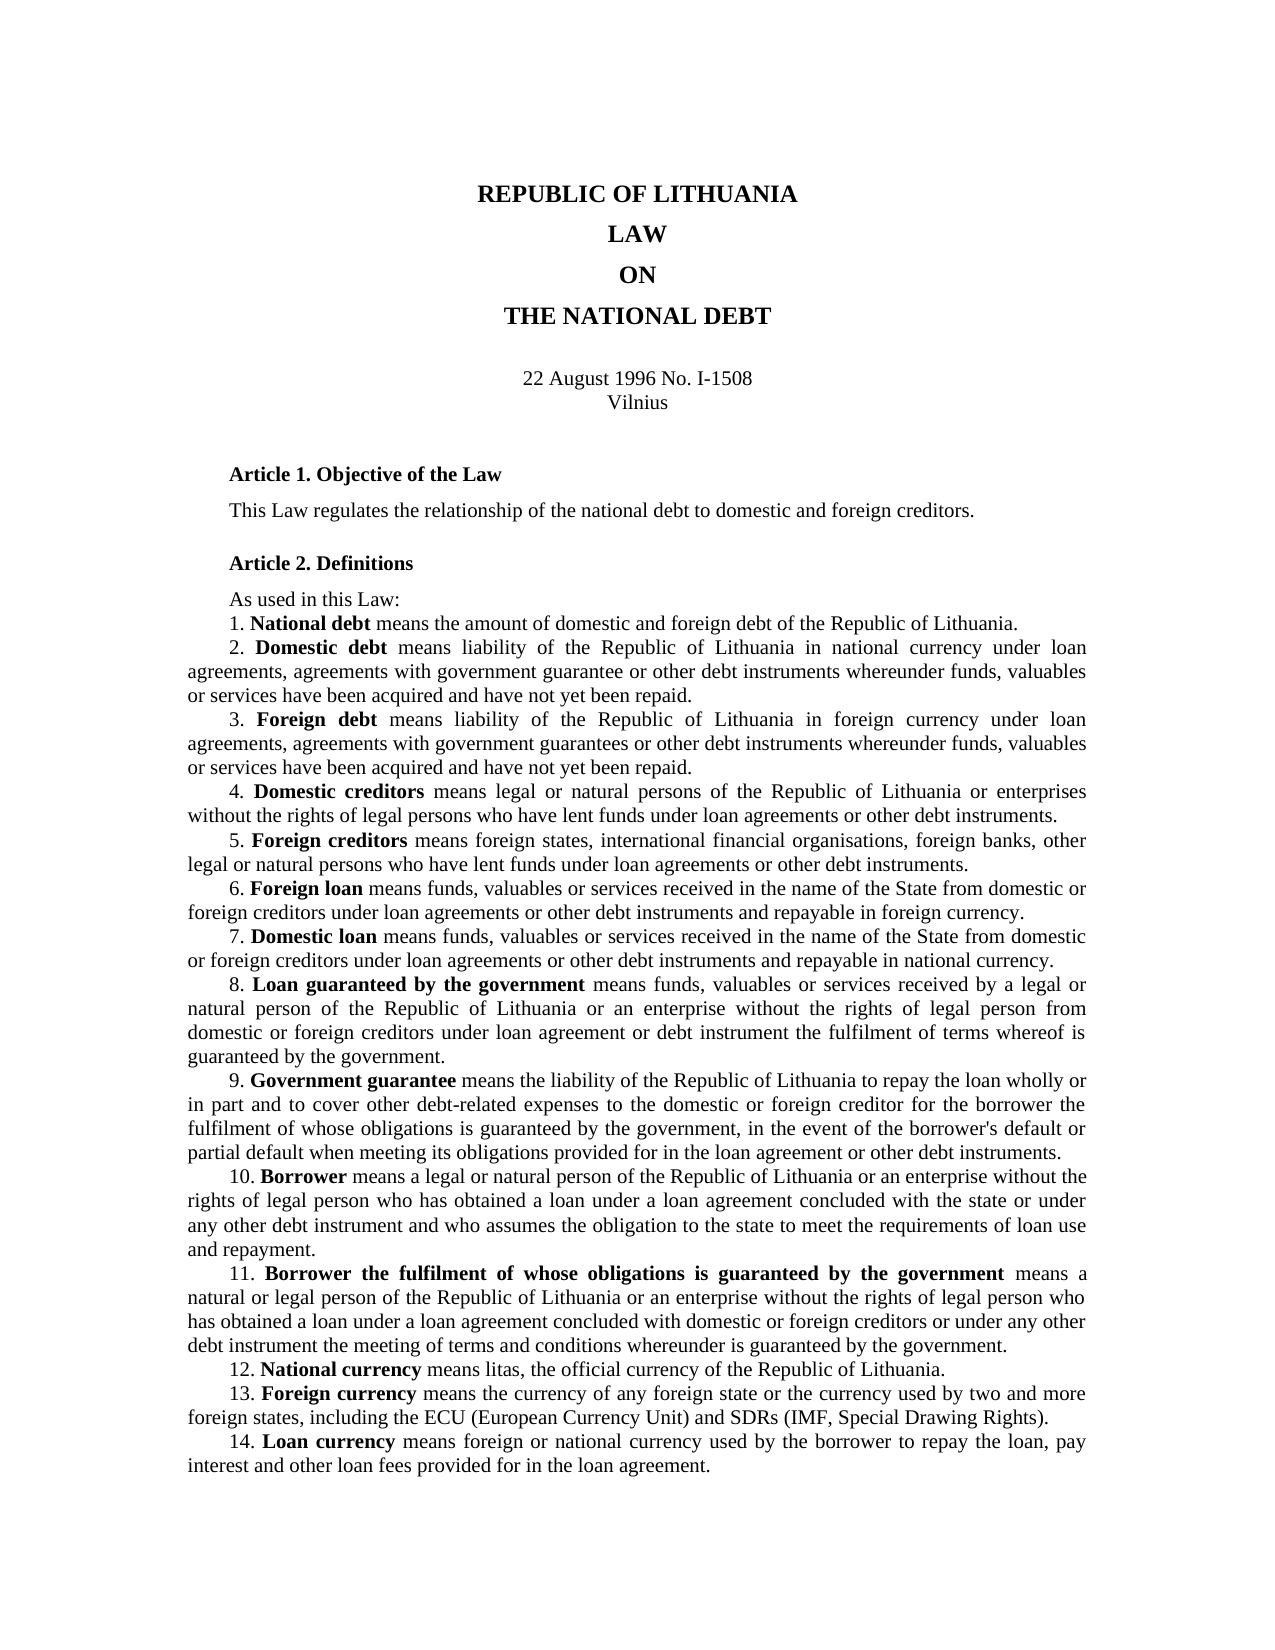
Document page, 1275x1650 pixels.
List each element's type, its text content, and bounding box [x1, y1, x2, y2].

text 7. Domestic loan means funds, valuables or services received in the name of the State from domestic or foreign creditors under loan agreements or other debt instruments and repayable in national currency. [187, 924, 1087, 972]
text 4. Domestic creditors means legal or natural persons of the Republic of Lithuania or enterprises without the rights of legal persons who have lent funds under loan agreements or other debt instruments. [187, 779, 1087, 827]
text 14. Loan currency means foreign or national currency used by the borrower to repay the loan, pay interest and other loan fees provided for in the loan agreement. [187, 1429, 1087, 1477]
text 3. Foreign debt means liability of the Republic of Lithuania in foreign currency under loan agreements, agreements with government guarantees or other debt instruments whereunder funds, valuables or services have been acquired and have not yet been repaid. [187, 707, 1087, 779]
text ON [187, 260, 1087, 289]
text 11. Borrower the fulfilment of whose obligations is guaranteed by the government means a natural or legal person of the Republic of Lithuania or an enterprise without the rights of legal person who has obtained a loan under a loan agreement concluded with domestic or foreign creditors or under any other debt instrument the meeting of terms and conditions whereunder is guaranteed by the government. [187, 1261, 1087, 1357]
text Vilnius [187, 390, 1087, 414]
text This Law regulates the relationship of the national debt to domestic and foreign creditors. [187, 498, 1087, 522]
text 6. Foreign loan means funds, valuables or services received in the name of the State from domestic or foreign creditors under loan agreements or other debt instruments and repayable in foreign currency. [187, 876, 1087, 924]
text 22 August 1996 No. I-1508 [187, 366, 1087, 390]
text 12. National currency means litas, the official currency of the Republic of Lithuania. [187, 1357, 1087, 1381]
text Article 2. Definitions [187, 551, 1087, 575]
text 1. National debt means the amount of domestic and foreign debt of the Republic of Lithuania. [187, 611, 1087, 635]
text THE NATIONAL DEBT [187, 301, 1087, 330]
text 2. Domestic debt means liability of the Republic of Lithuania in national currency under loan agreements, agreements with government guarantee or other debt instruments whereunder funds, valuables or services have been acquired and have not yet been repaid. [187, 635, 1087, 707]
text As used in this Law: [187, 587, 1087, 611]
text 8. Loan guaranteed by the government means funds, valuables or services received by a legal or natural person of the Republic of Lithuania or an enterprise without the rights of legal person from domestic or foreign creditors under loan agreement or debt instrument the fulfilment of terms whereof is guaranteed by the government. [187, 972, 1087, 1068]
text 13. Foreign currency means the currency of any foreign state or the currency used by two and more foreign states, including the ECU (European Currency Unit) and SDRs (IMF, Special Drawing Rights). [187, 1381, 1087, 1429]
text Article 1. Objective of the Law [187, 462, 1087, 486]
text REPUBLIC OF LITHUANIA [187, 179, 1087, 207]
text 10. Borrower means a legal or natural person of the Republic of Lithuania or an enterprise without the rights of legal person who has obtained a loan under a loan agreement concluded with the state or under any other debt instrument and who assumes the obligation to the state to meet the requirements of loan use and repayment. [187, 1164, 1087, 1261]
text 5. Foreign creditors means foreign states, international financial organisations, foreign banks, other legal or natural persons who have lent funds under loan agreements or other debt instruments. [187, 827, 1087, 876]
text LAW [187, 219, 1087, 248]
text 9. Government guarantee means the liability of the Republic of Lithuania to repay the loan wholly or in part and to cover other debt-related expenses to the domestic or foreign creditor for the borrower the fulfilment of whose obligations is guaranteed by the government, in the event of the borrower's default or partial default when meeting its obligations provided for in the loan agreement or other debt instruments. [187, 1068, 1087, 1164]
